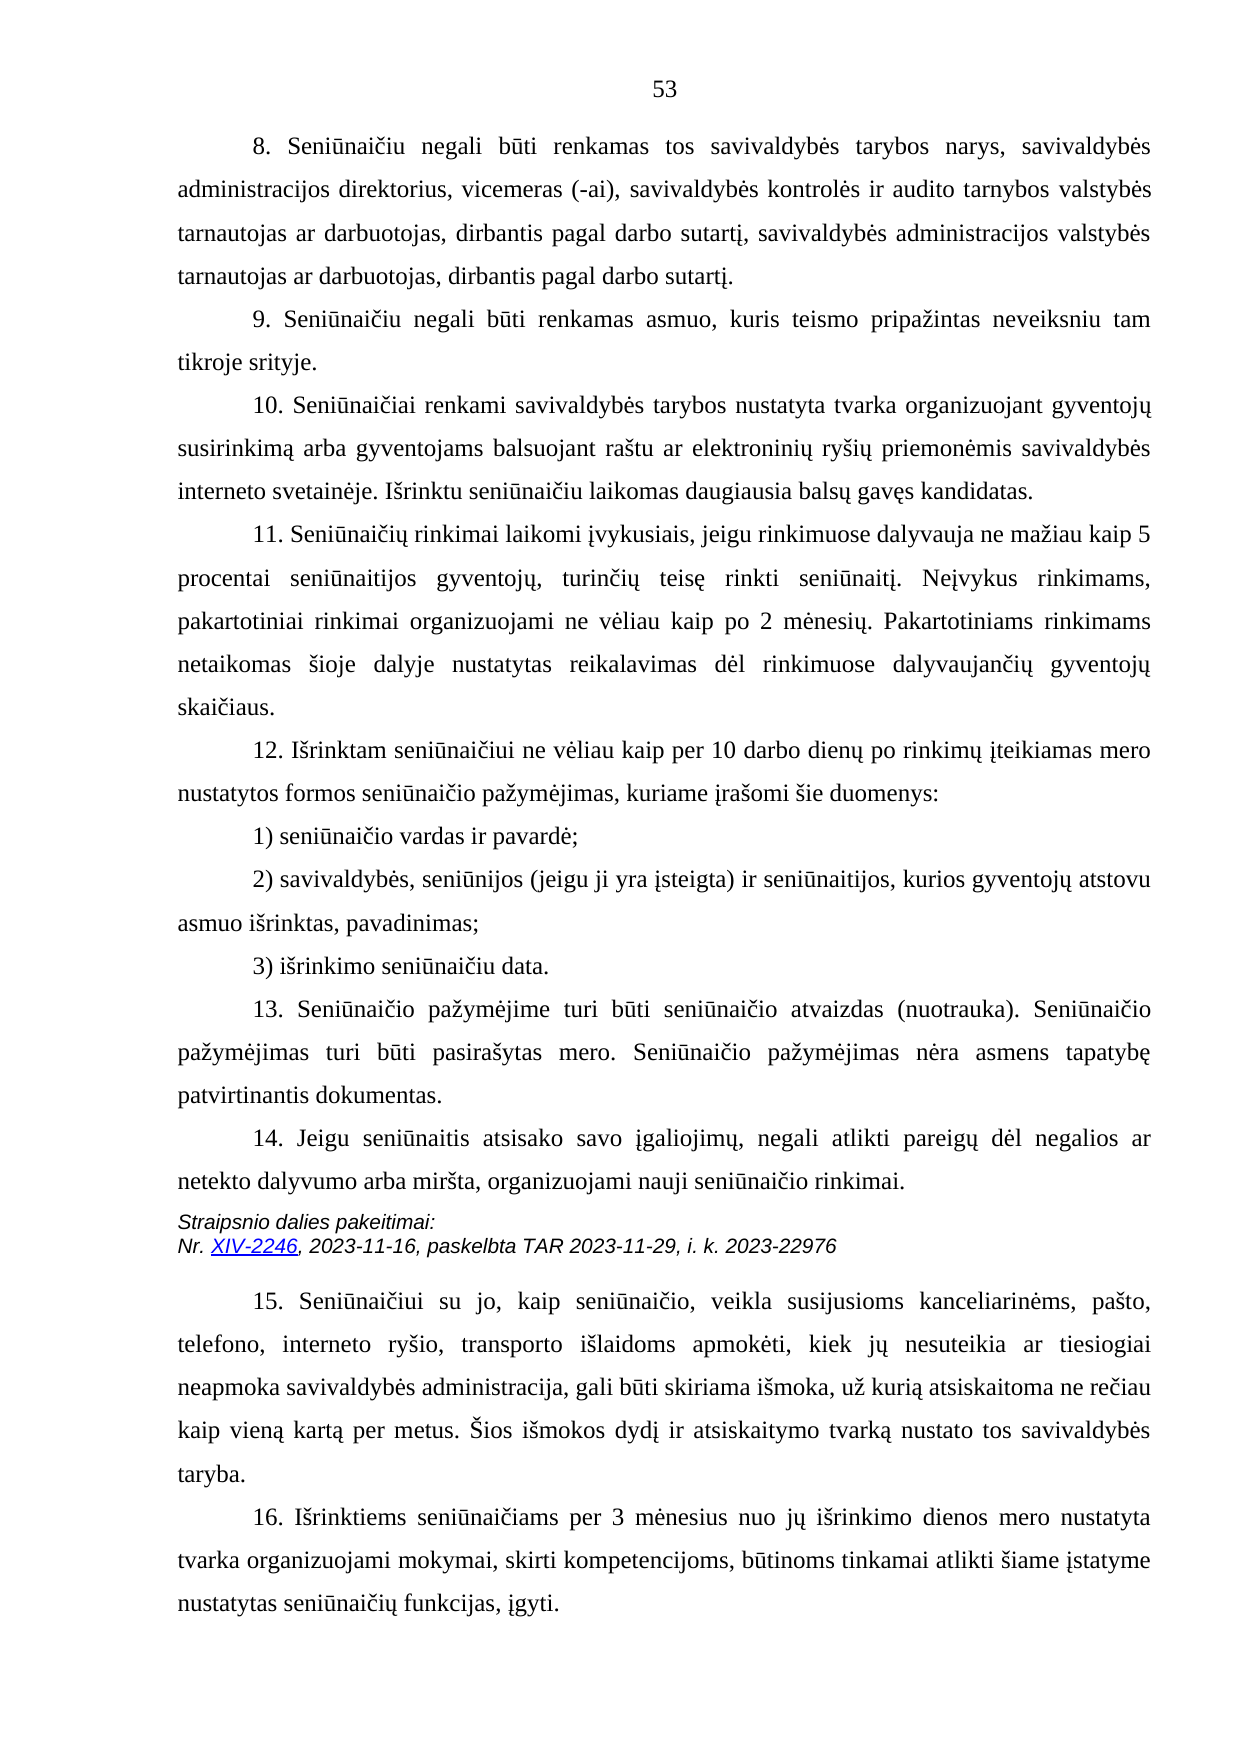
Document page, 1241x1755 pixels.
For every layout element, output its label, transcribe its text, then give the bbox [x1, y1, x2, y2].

text 16. Išrinktiems seniūnaičiams per 3 mėnesius nuo jų išrinkimo dienos mero nustatyta tvarka organizuojami mokymai, skirti kompetencijoms, būtinoms tinkamai atlikti šiame įstatyme nustatytas seniūnaičių funkcijas, įgyti. [177, 1502, 1152, 1617]
text 12. Išrinktam seniūnaičiui ne vėliau kaip per 10 darbo dienų po rinkimų įteikiamas mero nustatytos formos seniūnaičio pažymėjimas, kuriame įrašomi šie duomenys: [177, 735, 1152, 807]
text 14. Jeigu seniūnaitis atsisako savo įgaliojimų, negali atlikti pareigų dėl negalios ar netekto dalyvumo arba miršta, organizuojami nauji seniūnaičio rinkimai. [177, 1123, 1152, 1195]
text 11. Seniūnaičių rinkimai laikomi įvykusiais, jeigu rinkimuose dalyvauja ne mažiau kaip 5 procentai seniūnaitijos gyventojų, turinčių teisę rinkti seniūnaitį. Neįvykus rinkimams, pakartotiniai rinkimai organizuojami ne vėliau kaip po 2 mėnesių. Pakartotiniams rinkimams netaikomas šioje dalyje nustatytas reikalavimas dėl rinkimuose dalyvaujančių gyventojų skaičiaus. [177, 519, 1152, 721]
text 2) savivaldybės, seniūnijos (jeigu ji yra įsteigta) ir seniūnaitijos, kurios gyventojų atstovu asmuo išrinktas, pavadinimas; [177, 864, 1152, 936]
text 3) išrinkimo seniūnaičiu data. [177, 951, 1152, 979]
text 8. Seniūnaičiu negali būti renkamas tos savivaldybės tarybos narys, savivaldybės administracijos direktorius, vicemeras (-ai), savivaldybės kontrolės ir audito tarnybos valstybės tarnautojas ar darbuotojas, dirbantis pagal darbo sutartį, savivaldybės administracijos valstybės tarnautojas ar darbuotojas, dirbantis pagal darbo sutartį. [177, 131, 1152, 289]
text 13. Seniūnaičio pažymėjime turi būti seniūnaičio atvaizdas (nuotrauka). Seniūnaičio pažymėjimas turi būti pasirašytas mero. Seniūnaičio pažymėjimas nėra asmens tapatybę patvirtinantis dokumentas. [177, 994, 1152, 1109]
text Nr. XIV-2246, 2023-11-16, paskelbta TAR 2023-11-29, i. k. 2023-22976 [177, 1233, 1152, 1257]
text Straipsnio dalies pakeitimai: [177, 1209, 1152, 1233]
text 15. Seniūnaičiui su jo, kaip seniūnaičio, veikla susijusioms kanceliarinėms, pašto, telefono, interneto ryšio, transporto išlaidoms apmokėti, kiek jų nesuteikia ar tiesiogiai neapmoka savivaldybės administracija, gali būti skiriama išmoka, už kurią atsiskaitoma ne rečiau kaip vieną kartą per metus. Šios išmokos dydį ir atsiskaitymo tvarką nustato tos savivaldybės taryba. [177, 1286, 1152, 1487]
text 9. Seniūnaičiu negali būti renkamas asmuo, kuris teismo pripažintas neveiksniu tam tikroje srityje. [177, 304, 1152, 376]
text 1) seniūnaičio vardas ir pavardė; [177, 821, 1152, 850]
text 10. Seniūnaičiai renkami savivaldybės tarybos nustatyta tvarka organizuojant gyventojų susirinkimą arba gyventojams balsuojant raštu ar elektroninių ryšių priemonėmis savivaldybės interneto svetainėje. Išrinktu seniūnaičiu laikomas daugiausia balsų gavęs kandidatas. [177, 390, 1152, 505]
